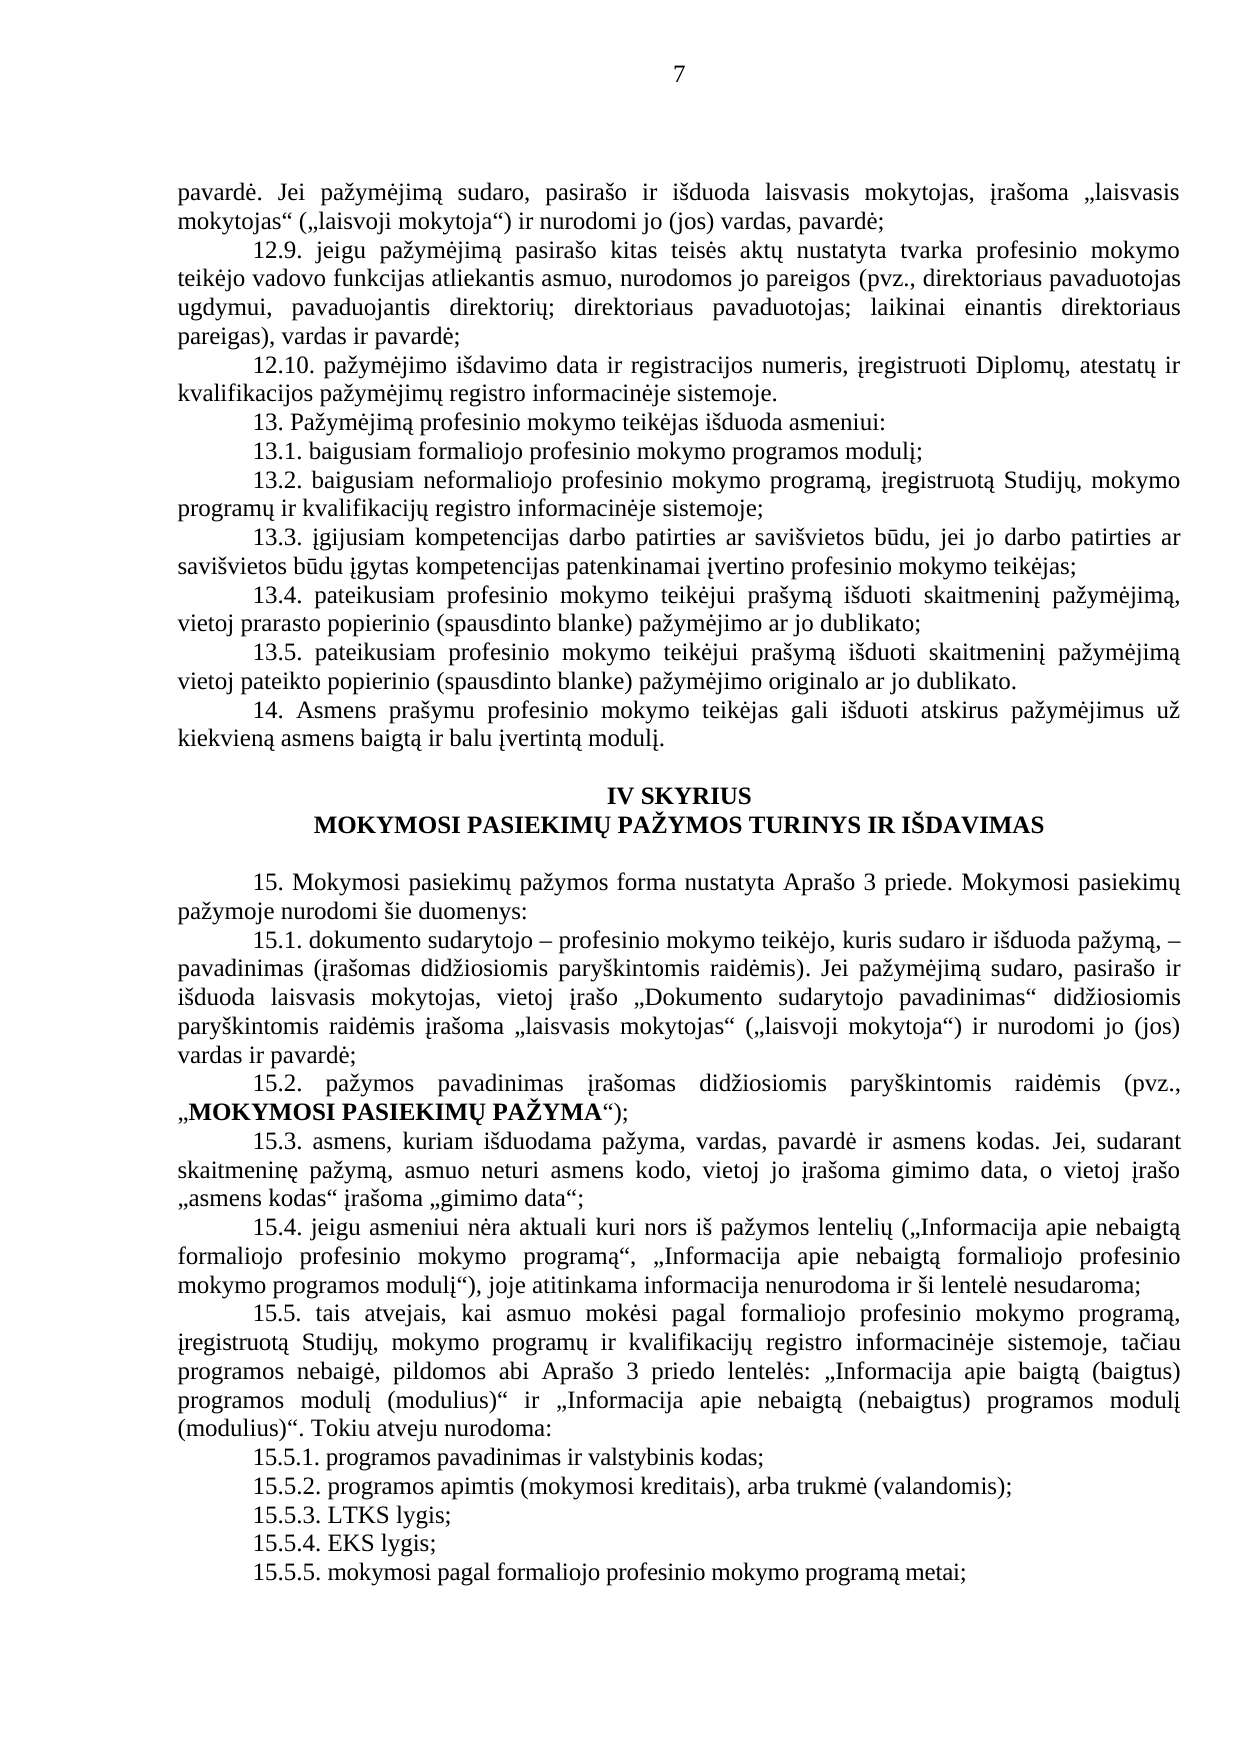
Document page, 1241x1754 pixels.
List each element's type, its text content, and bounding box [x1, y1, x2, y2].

text 15.5. tais atvejais, kai asmuo mokėsi pagal formaliojo profesinio mokymo programą, įregistruotą Studijų, mokymo programų ir kvalifikacijų registro informacinėje sistemoje, tačiau programos nebaigė, pildomos abi Aprašo 3 priedo lentelės: „Informacija apie baigtą (baigtus) programos modulį (modulius)“ ir „Informacija apie nebaigtą (nebaigtus) programos modulį (modulius)“. Tokiu atveju nurodoma: [177, 1298, 1181, 1442]
text 15.4. jeigu asmeniui nėra aktuali kuri nors iš pažymos lentelių („Informacija apie nebaigtą formaliojo profesinio mokymo programą“, „Informacija apie nebaigtą formaliojo profesinio mokymo programos modulį“), joje atitinkama informacija nenurodoma ir ši lentelė nesudaroma; [177, 1212, 1181, 1298]
text 15.5.1. programos pavadinimas ir valstybinis kodas; [177, 1442, 1181, 1471]
text 13.1. baigusiam formaliojo profesinio mokymo programos modulį; [177, 436, 1181, 465]
text 13.3. įgijusiam kompetencijas darbo patirties ar savišvietos būdu, jei jo darbo patirties ar savišvietos būdu įgytas kompetencijas patenkinamai įvertino profesinio mokymo teikėjas; [177, 522, 1181, 580]
text 13.2. baigusiam neformaliojo profesinio mokymo programą, įregistruotą Studijų, mokymo programų ir kvalifikacijų registro informacinėje sistemoje; [177, 465, 1181, 522]
text 15. Mokymosi pasiekimų pažymos forma nustatyta Aprašo 3 priede. Mokymosi pasiekimų pažymoje nurodomi šie duomenys: [177, 867, 1181, 925]
text 13.4. pateikusiam profesinio mokymo teikėjui prašymą išduoti skaitmeninį pažymėjimą, vietoj prarasto popierinio (spausdinto blanke) pažymėjimo ar jo dublikato; [177, 580, 1181, 637]
text pavardė. Jei pažymėjimą sudaro, pasirašo ir išduoda laisvasis mokytojas, įrašoma „laisvasis mokytojas“ („laisvoji mokytoja“) ir nurodomi jo (jos) vardas, pavardė; [177, 177, 1181, 235]
text 15.5.4. EKS lygis; [177, 1528, 1181, 1557]
text MOKYMOSI PASIEKIMŲ PAŽYMOS TURINYS IR IŠDAVIMAS [177, 810, 1181, 838]
text 12.10. pažymėjimo išdavimo data ir registracijos numeris, įregistruoti Diplomų, atestatų ir kvalifikacijos pažymėjimų registro informacinėje sistemoje. [177, 350, 1181, 407]
text 15.1. dokumento sudarytojo – profesinio mokymo teikėjo, kuris sudaro ir išduoda pažymą, – pavadinimas (įrašomas didžiosiomis paryškintomis raidėmis). Jei pažymėjimą sudaro, pasirašo ir išduoda laisvasis mokytojas, vietoj įrašo „Dokumento sudarytojo pavadinimas“ didžiosiomis paryškintomis raidėmis įrašoma „laisvasis mokytojas“ („laisvoji mokytoja“) ir nurodomi jo (jos) vardas ir pavardė; [177, 925, 1181, 1068]
text IV SKYRIUS [177, 781, 1181, 810]
text 15.2. pažymos pavadinimas įrašomas didžiosiomis paryškintomis raidėmis (pvz., „MOKYMOSI PASIEKIMŲ PAŽYMA“); [177, 1068, 1181, 1126]
text 14. Asmens prašymu profesinio mokymo teikėjas gali išduoti atskirus pažymėjimus už kiekvieną asmens baigtą ir balu įvertintą modulį. [177, 695, 1181, 752]
text 15.5.5. mokymosi pagal formaliojo profesinio mokymo programą metai; [177, 1557, 1181, 1586]
text 12.9. jeigu pažymėjimą pasirašo kitas teisės aktų nustatyta tvarka profesinio mokymo teikėjo vadovo funkcijas atliekantis asmuo, nurodomos jo pareigos (pvz., direktoriaus pavaduotojas ugdymui, pavaduojantis direktorių; direktoriaus pavaduotojas; laikinai einantis direktoriaus pareigas), vardas ir pavardė; [177, 235, 1181, 350]
text 13.5. pateikusiam profesinio mokymo teikėjui prašymą išduoti skaitmeninį pažymėjimą vietoj pateikto popierinio (spausdinto blanke) pažymėjimo originalo ar jo dublikato. [177, 637, 1181, 695]
text 13. Pažymėjimą profesinio mokymo teikėjas išduoda asmeniui: [177, 407, 1181, 436]
text 15.5.3. LTKS lygis; [177, 1500, 1181, 1528]
text 15.5.2. programos apimtis (mokymosi kreditais), arba trukmė (valandomis); [177, 1471, 1181, 1500]
text 15.3. asmens, kuriam išduodama pažyma, vardas, pavardė ir asmens kodas. Jei, sudarant skaitmeninę pažymą, asmuo neturi asmens kodo, vietoj jo įrašoma gimimo data, o vietoj įrašo „asmens kodas“ įrašoma „gimimo data“; [177, 1126, 1181, 1212]
